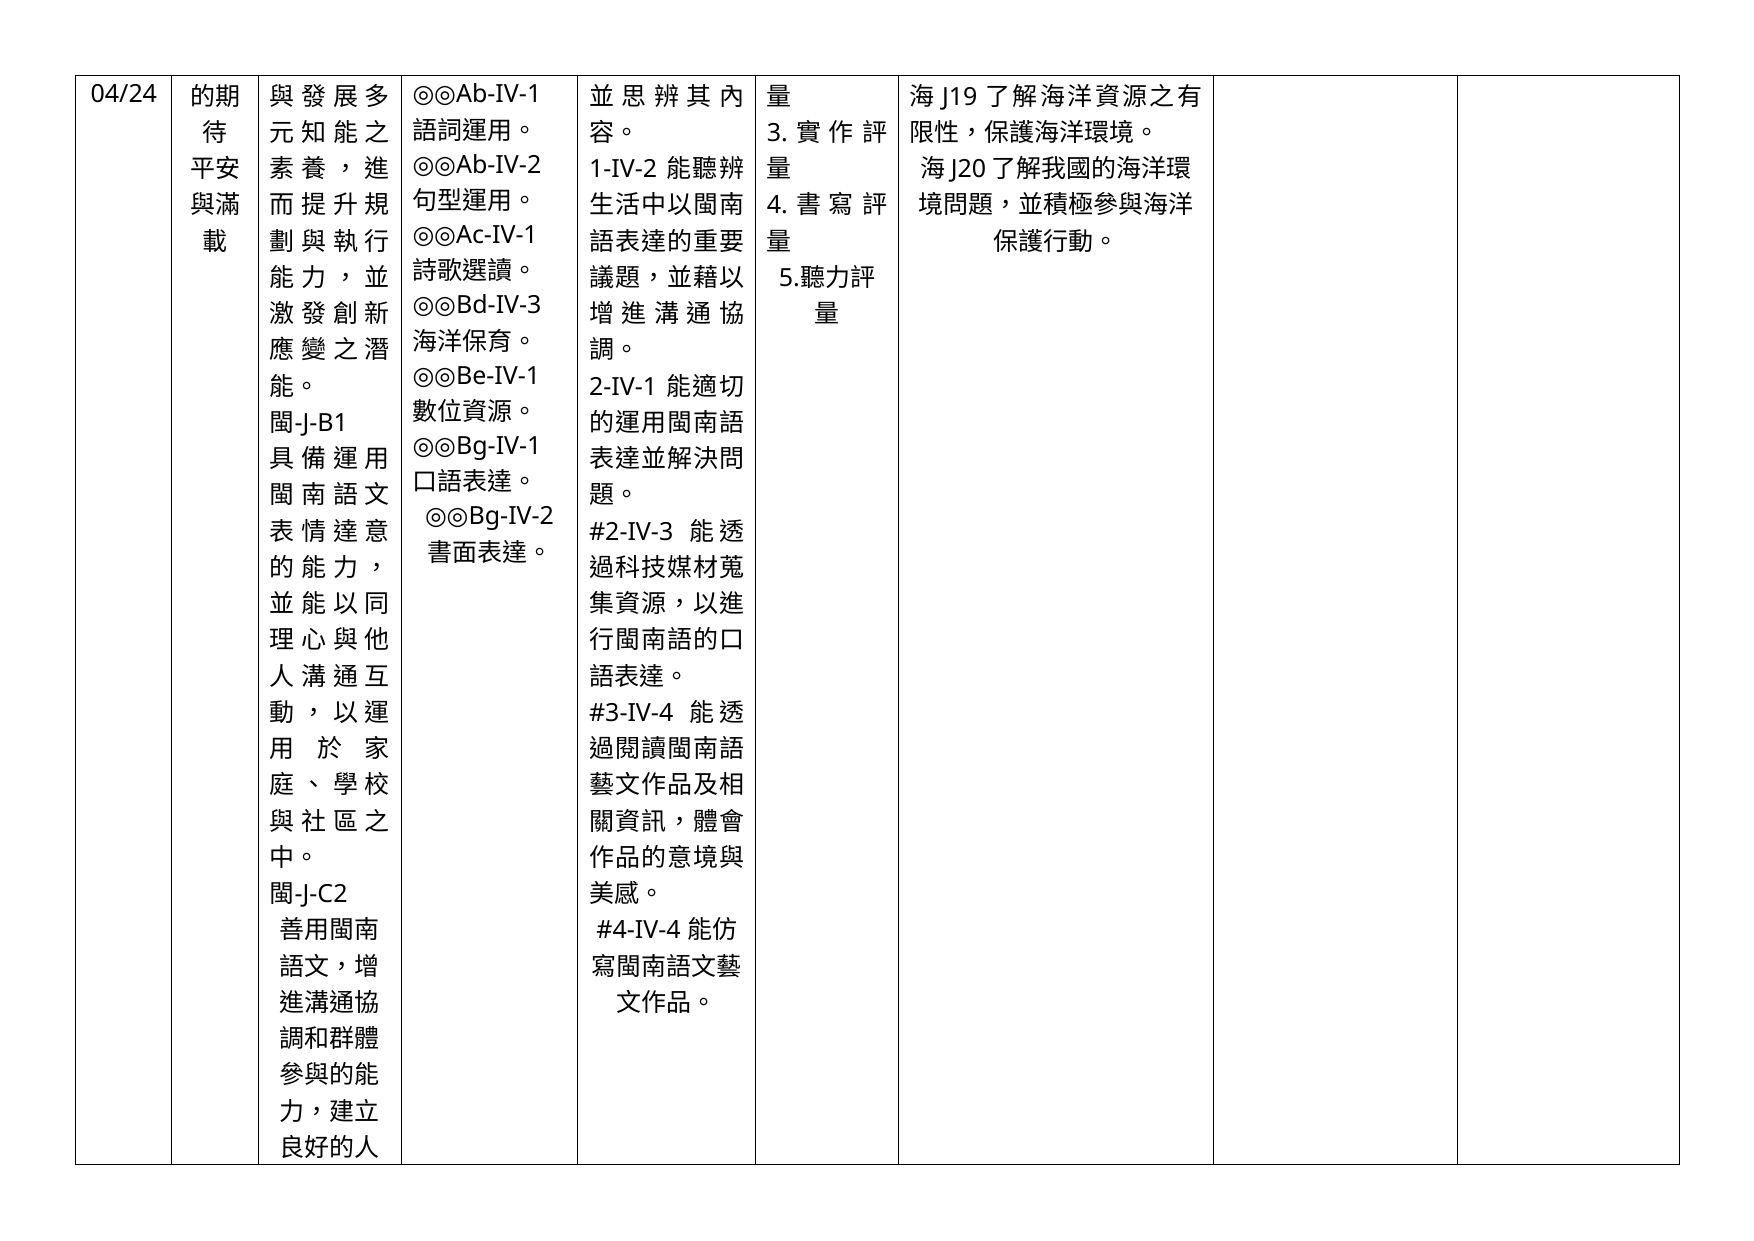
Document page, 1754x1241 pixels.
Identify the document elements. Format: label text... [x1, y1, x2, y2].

table_cell 量 3.實作評量 4.書寫評量 5.聽力評量 [756, 76, 898, 1163]
table_cell 04/24 [76, 76, 171, 1163]
table_cell 海J19了解海洋資源之有限性，保護海洋環境。 海J20了解我國的海洋環境問題，並積極參與海洋保護行動。 [899, 76, 1213, 1163]
table_cell [1214, 76, 1457, 1163]
table_cell 並思辨其內容。 1-IV-2 能聽辨生活中以閩南語表達的重要議題，並藉以增進溝通協調。 2-IV-1 能適切的運用閩南語表達並解決問題。 #2-IV-3 能透過科技媒材蒐集資源，以進行閩南語的口語表達。 #3-IV-4 能透過閱讀閩南語藝文作品及相關資訊，體會作品的意境與美感。 #4-IV-4 能仿寫閩南語文藝文作品。 [578, 76, 755, 1163]
table_cell ◎◎Ab-IV-1 語詞運用。 ◎◎Ab-IV-2 句型運用。 ◎◎Ac-IV-1 詩歌選讀。 ◎◎Bd-IV-3 海洋保育。 ◎◎Be-IV-1 數位資源。 ◎◎Bg-IV-1 口語表達。 ◎◎Bg-IV-2 書面表達。 [402, 76, 577, 1163]
table_cell 與發展多元知能之素養，進而提升規劃與執行能力，並激發創新應變之潛能。 閩-J-B1 具備運用閩南語文表情達意的能力，並能以同理心與他人溝通互動，以運用於家庭、學校與社區之中。 閩-J-C2 善用閩南語文，增進溝通協調和群體參與的能力，建立良好的人 [259, 76, 401, 1163]
table_cell [1458, 76, 1679, 1163]
table_cell 的期待 平安與滿載 [172, 76, 258, 1163]
